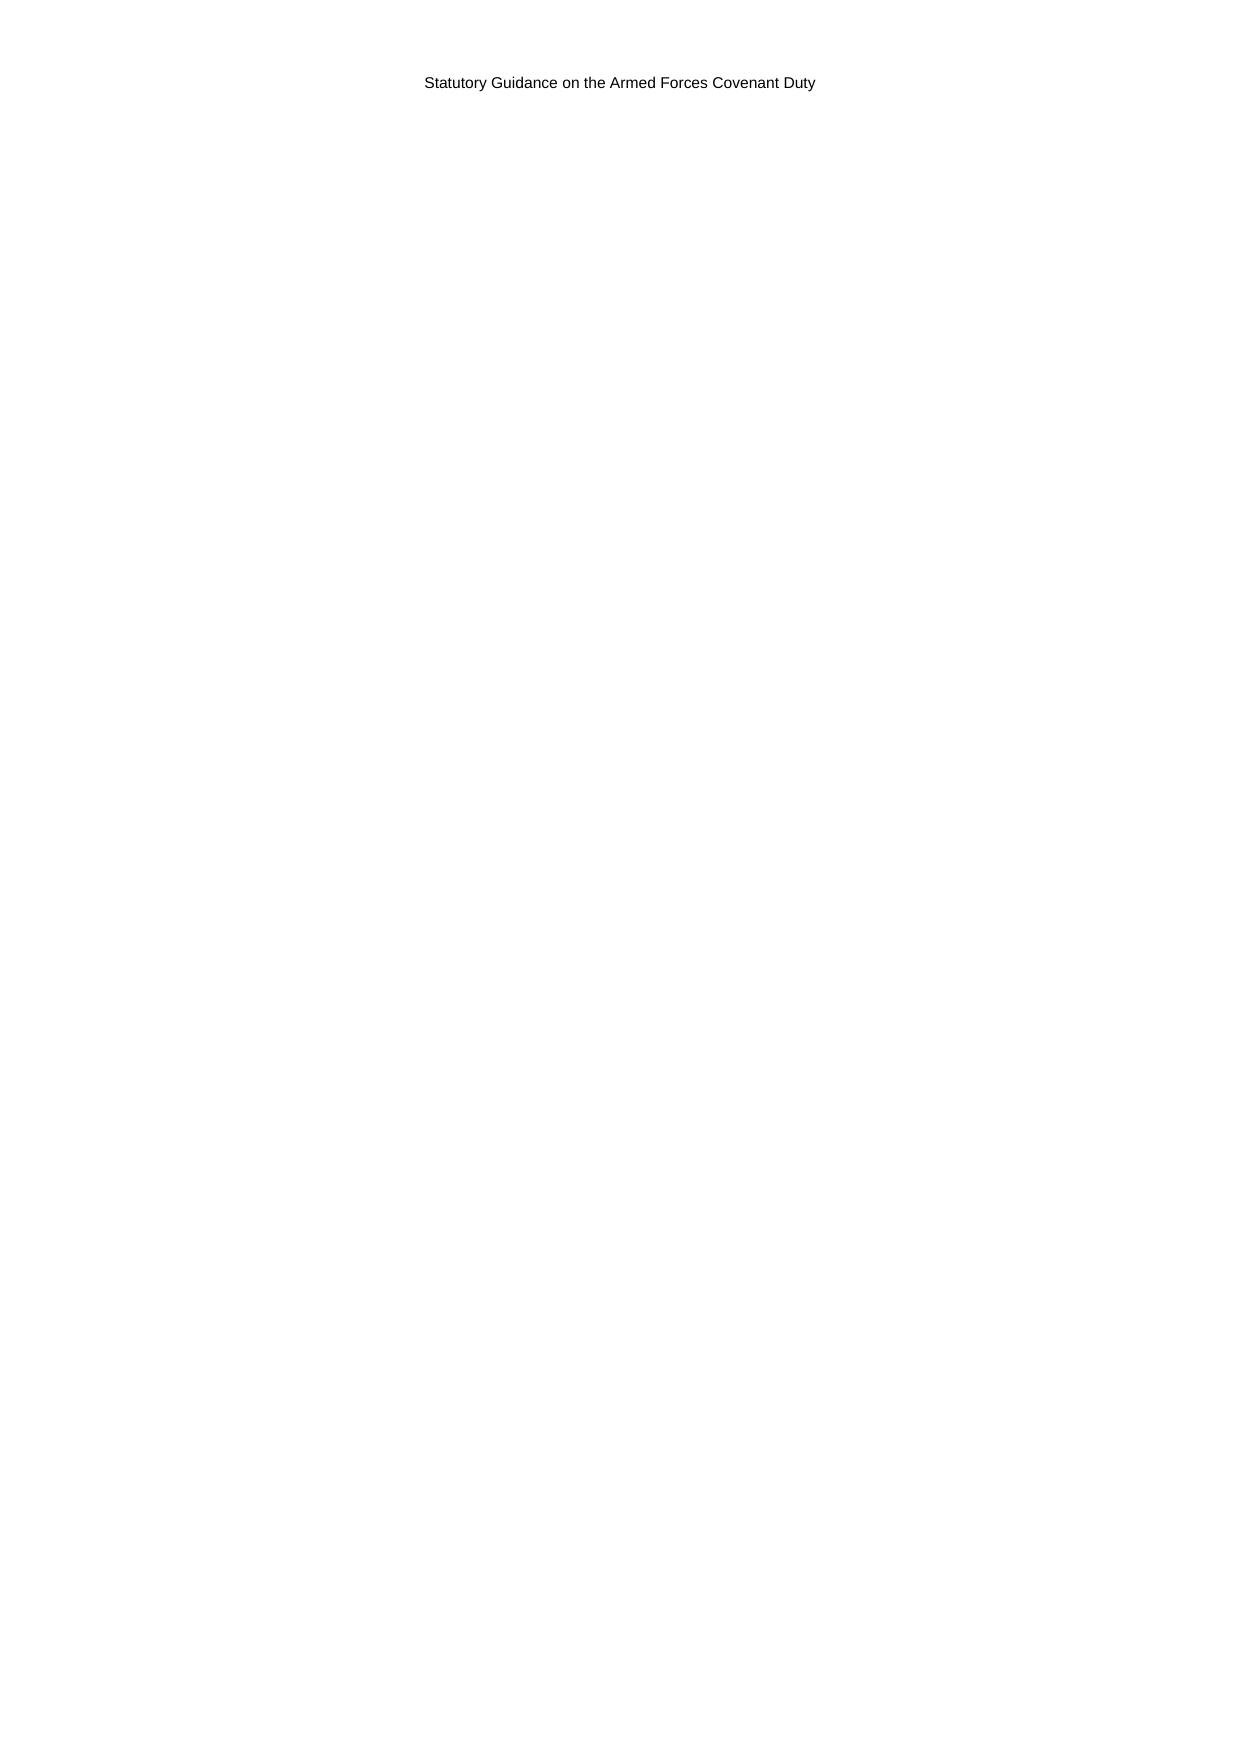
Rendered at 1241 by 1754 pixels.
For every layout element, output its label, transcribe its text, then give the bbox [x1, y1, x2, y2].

text GUIDANCE [112, 150, 1128, 179]
